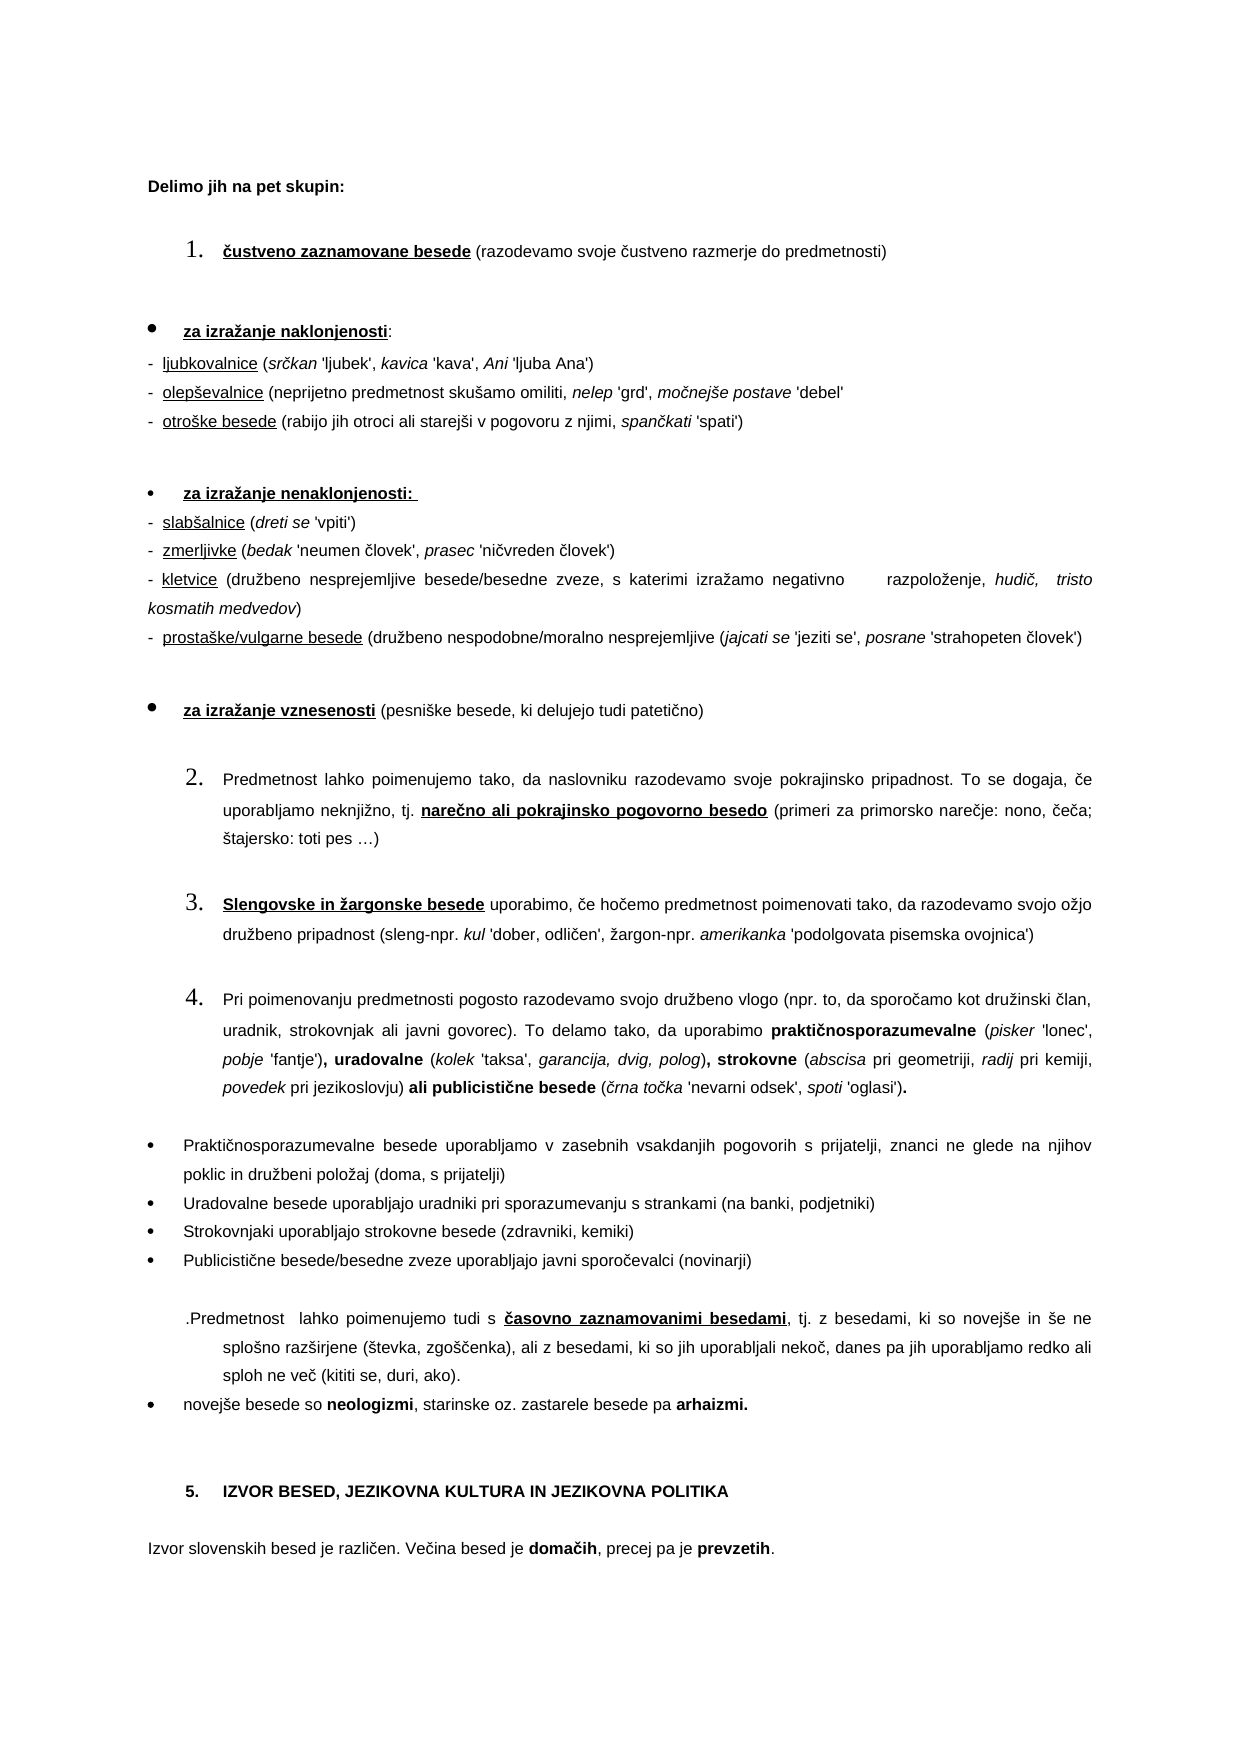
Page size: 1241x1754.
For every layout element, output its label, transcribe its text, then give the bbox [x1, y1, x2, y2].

text - prostaške/vulgarne besede (družbeno nespodobne/moralno nesprejemljive (jajcati se 'jeziti se', posrane 'strahopeten človek') [148, 627, 1093, 647]
list za izražanje naklonjenosti: [148, 320, 1093, 343]
text - kletvice (družbeno nesprejemljive besede/besedne zveze, s katerimi izražamo negativno razpoloženje, hudič, tristo kosmatih medvedov) [148, 570, 1093, 618]
text - otroške besede (rabijo jih otroci ali starejši v pogovoru z njimi, spančkati 'spati') [148, 412, 1093, 431]
list Strokovnjaki uporabljajo strokovne besede (zdravniki, kemiki) [148, 1222, 1093, 1242]
list za izražanje vznesenosti (pesniške besede, ki delujejo tudi patetično) [148, 699, 1093, 722]
text - zmerljivke (bedak 'neumen človek', prasec 'ničvreden človek') [148, 541, 1093, 560]
text Delimo jih na pet skupin: [148, 176, 1093, 196]
list Slengovske in žargonske besede uporabimo, če hočemo predmetnost poimenovati tako, da razodevamo svojo ožjo družbeno pripadnost (sleng-npr. kul 'dober, odličen', žargon-npr. amerikanka 'podolgovata pisemska ovojnica') [185, 887, 1093, 944]
list Predmetnost lahko poimenujemo tudi s časovno zaznamovanimi besedami, tj. z besedami, ki so novejše in še ne splošno razširjene (števka, zgoščenka), ali z besedami, ki so jih uporabljali nekoč, danes pa jih uporabljamo redko ali sploh ne več (kititi se, duri, ako). [185, 1309, 1093, 1385]
list Pri poimenovanju predmetnosti pogosto razodevamo svojo družbeno vlogo (npr. to, da sporočamo kot družinski član, uradnik, strokovnjak ali javni govorec). To delamo tako, da uporabimo praktičnosporazumevalne (pisker 'lonec', pobje 'fantje'), uradovalne (kolek 'taksa', garancija, dvig, polog), strokovne (abscisa pri geometriji, radij pri kemiji, povedek pri jezikoslovju) ali publicistične besede (črna točka 'nevarni odsek', spoti 'oglasi'). [185, 982, 1093, 1097]
text - ljubkovalnice (srčkan 'ljubek', kavica 'kava', Ani 'ljuba Ana') [148, 354, 1093, 373]
list Praktičnosporazumevalne besede uporabljamo v zasebnih vsakdanjih pogovorih s prijatelji, znanci ne glede na njihov poklic in družbeni položaj (doma, s prijatelji) [148, 1136, 1093, 1184]
list IZVOR BESED, JEZIKOVNA KULTURA IN JEZIKOVNA POLITIKA [185, 1481, 1093, 1501]
list Uradovalne besede uporabljajo uradniki pri sporazumevanju s strankami (na banki, podjetniki) [148, 1193, 1093, 1213]
list Publicistične besede/besedne zveze uporabljajo javni sporočevalci (novinarji) [148, 1251, 1093, 1270]
list Predmetnost lahko poimenujemo tako, da naslovniku razodevamo svoje pokrajinsko pripadnost. To se dogaja, če uporabljamo neknjižno, tj. narečno ali pokrajinsko pogovorno besedo (primeri za primorsko narečje: nono, čeča; štajersko: toti pes …) [185, 762, 1093, 848]
text - slabšalnice (dreti se 'vpiti') [148, 512, 1093, 532]
text Izvor slovenskih besed je različen. Večina besed je domačih, precej pa je prevzetih. [148, 1539, 1093, 1558]
text - olepševalnice (neprijetno predmetnost skušamo omiliti, nelep 'grd', močnejše postave 'debel' [148, 383, 1093, 402]
list za izražanje nenaklonjenosti: [148, 483, 1093, 503]
list novejše besede so neologizmi, starinske oz. zastarele besede pa arhaizmi. [148, 1395, 1093, 1414]
list čustveno zaznamovane besede (razodevamo svoje čustveno razmerje do predmetnosti) [185, 234, 1093, 263]
